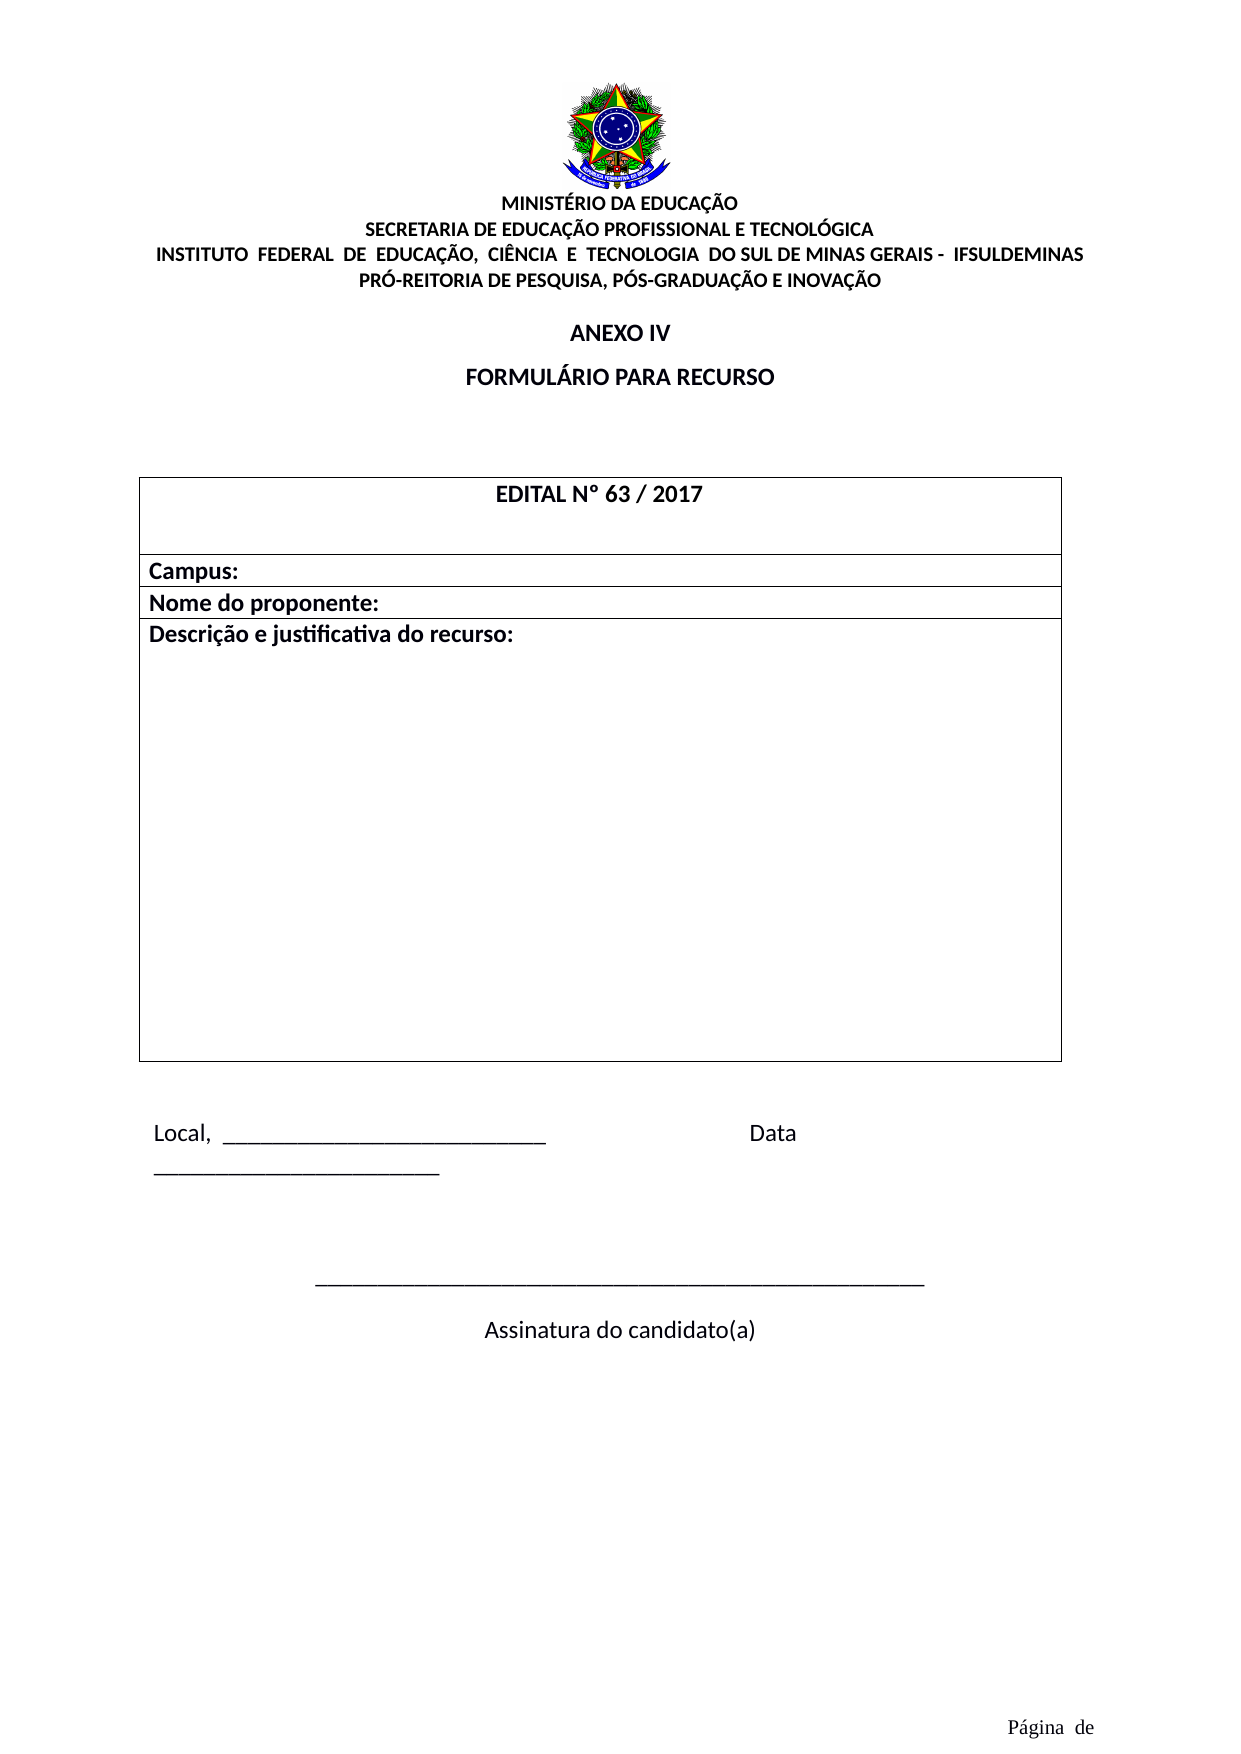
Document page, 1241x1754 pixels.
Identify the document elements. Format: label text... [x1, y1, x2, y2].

table_header EDITAL Nº 63 / 2017 [140, 478, 1061, 554]
table_cell Campus: [140, 555, 1061, 586]
text Local, __________________________ Data _______________________ [153, 1117, 1087, 1178]
table_cell Nome do proponente: [140, 587, 1061, 617]
text Assinatura do candidato(a) [153, 1314, 1087, 1345]
text ANEXO IV [153, 318, 1087, 348]
table_cell Descrição e justificativa do recurso: [140, 619, 1061, 1061]
text _________________________________________________ [153, 1259, 1087, 1289]
text FORMULÁRIO PARA RECURSO [153, 361, 1087, 391]
